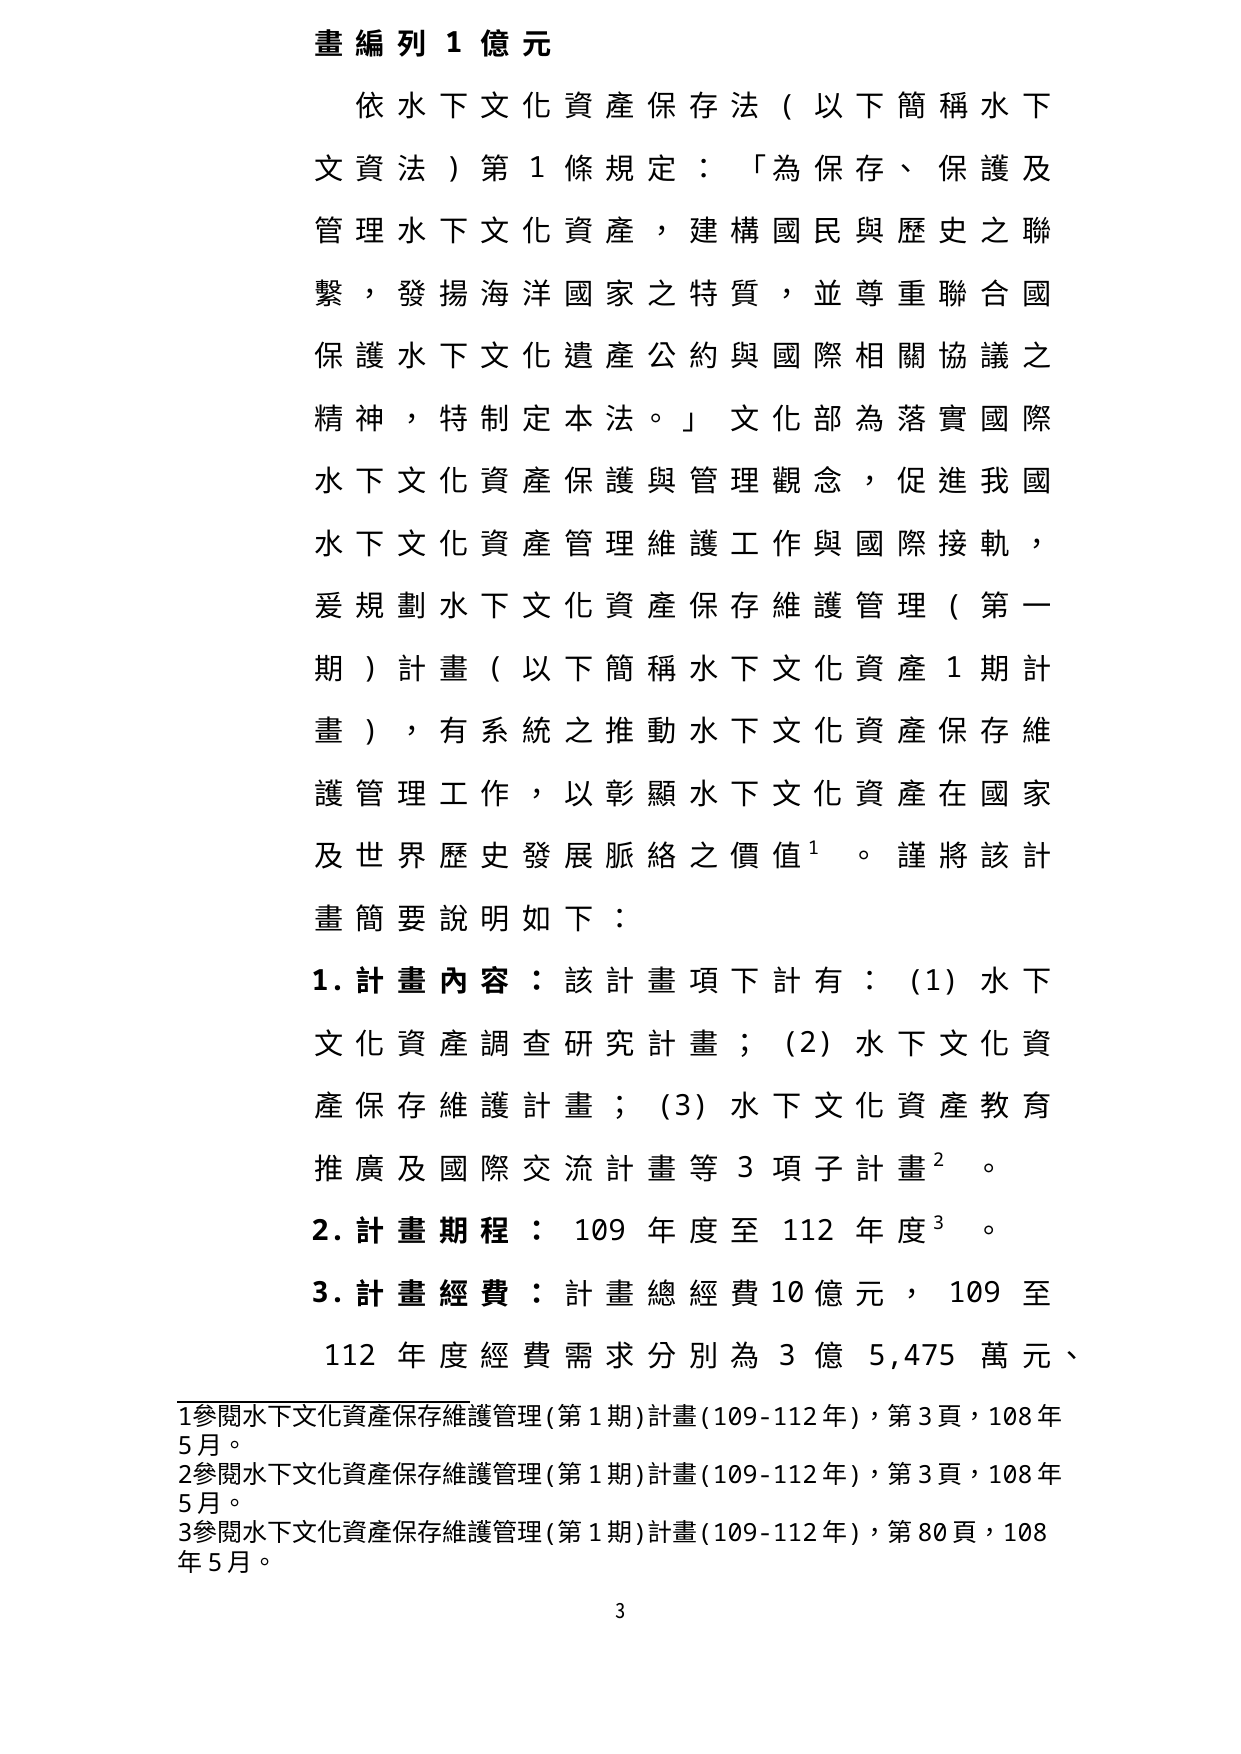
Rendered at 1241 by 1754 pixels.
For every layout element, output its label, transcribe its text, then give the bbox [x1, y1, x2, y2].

text 參閱水下文化資產保存維護管理(第1期)計畫(109-112年)，第3頁，108年5月。 [177, 1402, 1063, 1460]
text 1.計畫內容：該計畫項下計有：(1)水下文化資產調查研究計畫；(2)水下文化資產保存維護計畫；(3)水下文化資產教育推廣及國際交流計畫等3項子計畫。 [271, 937, 1058, 1187]
text 參閱水下文化資產保存維護管理(第1期)計畫(109-112年)，第3頁，108年5月。 [177, 1460, 1063, 1518]
text 畫編列1億元 [242, 0, 1058, 62]
text 依水下文化資產保存法(以下簡稱水下文資法)第1條規定：「為保存、保護及管理水下文化資產，建構國民與歷史之聯繫，發揚海洋國家之特質，並尊重聯合國保護水下文化遺產公約與國際相關協議之精神，特制定本法。」文化部為落實國際水下文化資產保護與管理觀念，促進我國水下文化資產管理維護工作與國際接軌，爰規劃水下文化資產保存維護管理(第一期)計畫(以下簡稱水下文化資產1期計畫)，有系統之推動水下文化資產保存維護管理工作，以彰顯水下文化資產在國家及世界歷史發展脈絡之價值。謹將該計畫簡要說明如下： [271, 62, 1058, 937]
text 3.計畫經費：計畫總經費10億元，109至112年度經費需求分別為3億5,475萬元、2億5,825萬元、2億3,525萬元及1億5,175萬元(詳附表1)；109年度預算案該計畫實際編列1億元。 [271, 1250, 1058, 1375]
text 2.計畫期程：109年度至112年度。 [271, 1187, 1058, 1250]
text 參閱水下文化資產保存維護管理(第1期)計畫(109-112年)，第80頁，108年5月。 [177, 1518, 1063, 1577]
